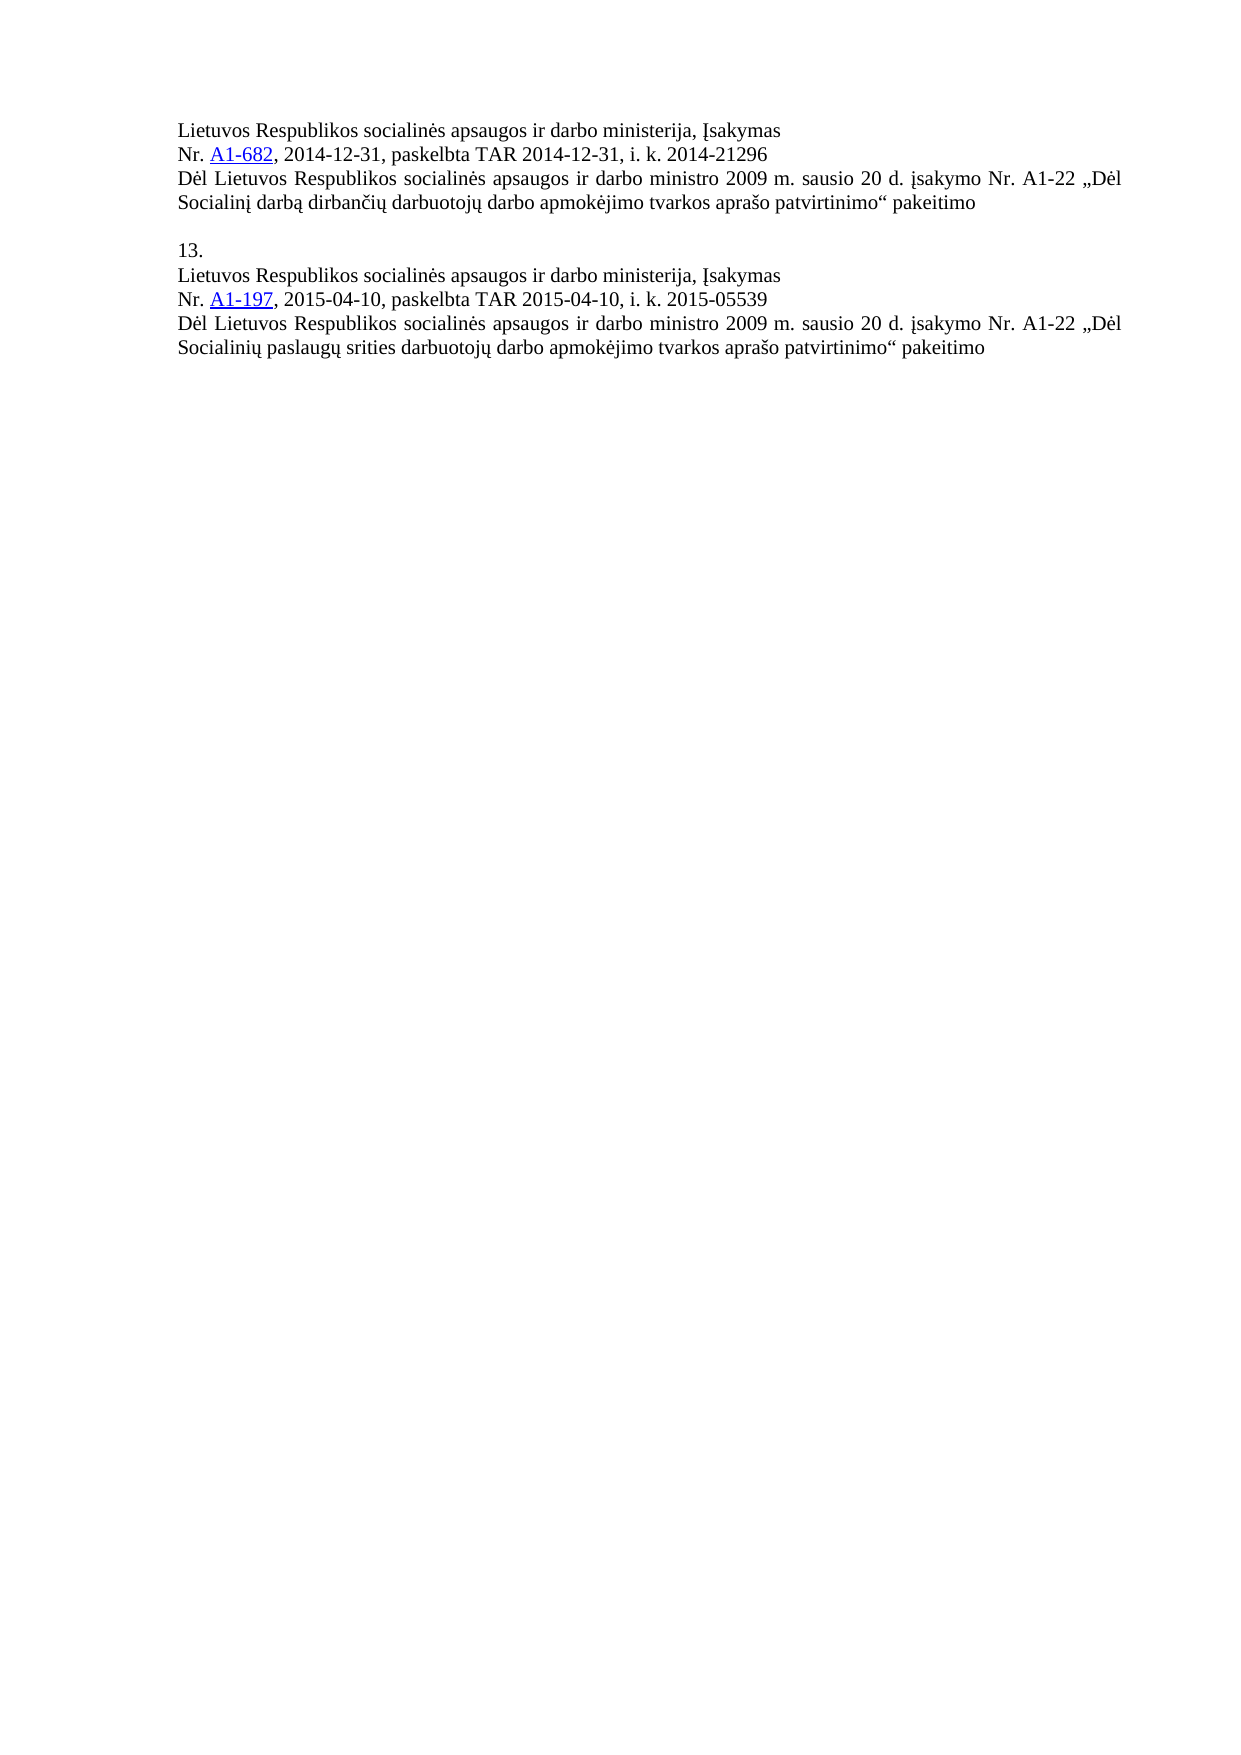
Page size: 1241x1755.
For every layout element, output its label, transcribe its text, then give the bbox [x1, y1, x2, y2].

text Dėl Lietuvos Respublikos socialinės apsaugos ir darbo ministro 2009 m. sausio 20 d. įsakymo Nr. A1-22 „Dėl Socialinį darbą dirbančių darbuotojų darbo apmokėjimo tvarkos aprašo patvirtinimo“ pakeitimo [177, 166, 1122, 214]
text Lietuvos Respublikos socialinės apsaugos ir darbo ministerija, Įsakymas [177, 262, 1122, 287]
text Lietuvos Respublikos socialinės apsaugos ir darbo ministerija, Įsakymas [177, 118, 1122, 142]
text 13. [177, 238, 1122, 262]
text Dėl Lietuvos Respublikos socialinės apsaugos ir darbo ministro 2009 m. sausio 20 d. įsakymo Nr. A1-22 „Dėl Socialinių paslaugų srities darbuotojų darbo apmokėjimo tvarkos aprašo patvirtinimo“ pakeitimo [177, 311, 1122, 359]
text Nr. A1-197, 2015-04-10, paskelbta TAR 2015-04-10, i. k. 2015-05539 [177, 287, 1122, 311]
text Nr. A1-682, 2014-12-31, paskelbta TAR 2014-12-31, i. k. 2014-21296 [177, 142, 1122, 166]
